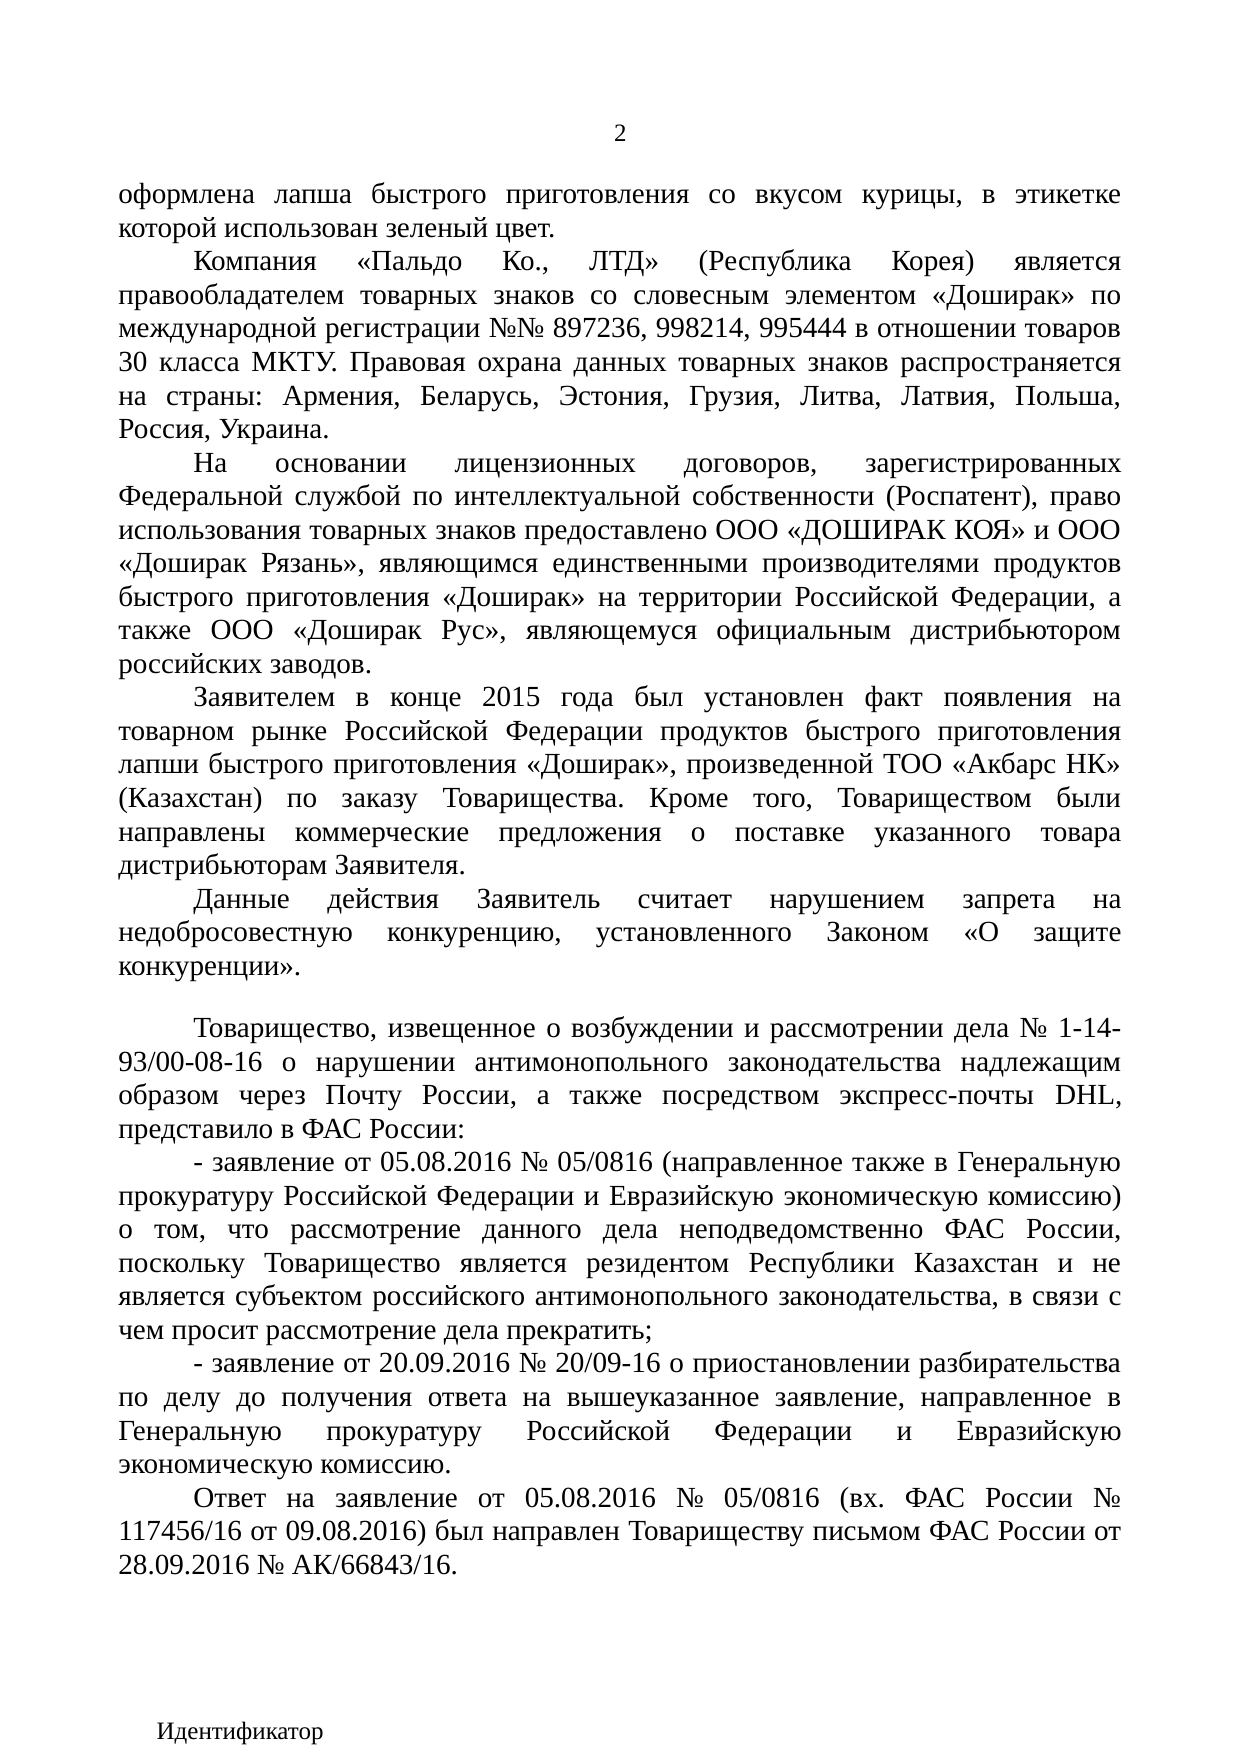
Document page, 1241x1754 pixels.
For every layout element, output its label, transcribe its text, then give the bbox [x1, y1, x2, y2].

text Данные действия Заявитель считает нарушением запрета на недобросовестную конкуренцию, установленного Законом «О защите конкуренции». [118, 881, 1122, 981]
text - заявление от 05.08.2016 № 05/0816 (направленное также в Генеральную прокуратуру Российской Федерации и Евразийскую экономическую комиссию) о том, что рассмотрение данного дела неподведомственно ФАС России, поскольку Товарищество является резидентом Республики Казахстан и не является субъектом российского антимонопольного законодательства, в связи с чем просит рассмотрение дела прекратить; [118, 1144, 1122, 1346]
text Товарищество, извещенное о возбуждении и рассмотрении дела № 1-14-93/00-08-16 о нарушении антимонопольного законодательства надлежащим образом через Почту России, а также посредством экспресс-почты DHL, представило в ФАС России: [118, 1010, 1122, 1144]
text Заявителем в конце 2015 года был установлен факт появления на товарном рынке Российской Федерации продуктов быстрого приготовления лапши быстрого приготовления «Доширак», произведенной ТОО «Акбарс НК» (Казахстан) по заказу Товарищества. Кроме того, Товариществом были направлены коммерческие предложения о поставке указанного товара дистрибьюторам Заявителя. [118, 679, 1122, 881]
text На основании лицензионных договоров, зарегистрированных Федеральной службой по интеллектуальной собственности (Роспатент), право использования товарных знаков предоставлено ООО «ДОШИРАК КОЯ» и ООО «Доширак Рязань», являющимся единственными производителями продуктов быстрого приготовления «Доширак» на территории Российской Федерации, а также ООО «Доширак Рус», являющемуся официальным дистрибьютором российских заводов. [118, 445, 1122, 679]
text оформлена лапша быстрого приготовления со вкусом курицы, в этикетке которой использован зеленый цвет. [118, 176, 1122, 243]
text Ответ на заявление от 05.08.2016 № 05/0816 (вх. ФАС России № 117456/16 от 09.08.2016) был направлен Товариществу письмом ФАС России от 28.09.2016 № АК/66843/16. [118, 1480, 1122, 1580]
text - заявление от 20.09.2016 № 20/09-16 о приостановлении разбирательства по делу до получения ответа на вышеуказанное заявление, направленное в Генеральную прокуратуру Российской Федерации и Евразийскую экономическую комиссию. [118, 1346, 1122, 1480]
text Компания «Пальдо Ко., ЛТД» (Республика Корея) является правообладателем товарных знаков со словесным элементом «Доширак» по международной регистрации №№ 897236, 998214, 995444 в отношении товаров 30 класса МКТУ. Правовая охрана данных товарных знаков распространяется на страны: Армения, Беларусь, Эстония, Грузия, Литва, Латвия, Польша, Россия, Украина. [118, 243, 1122, 445]
